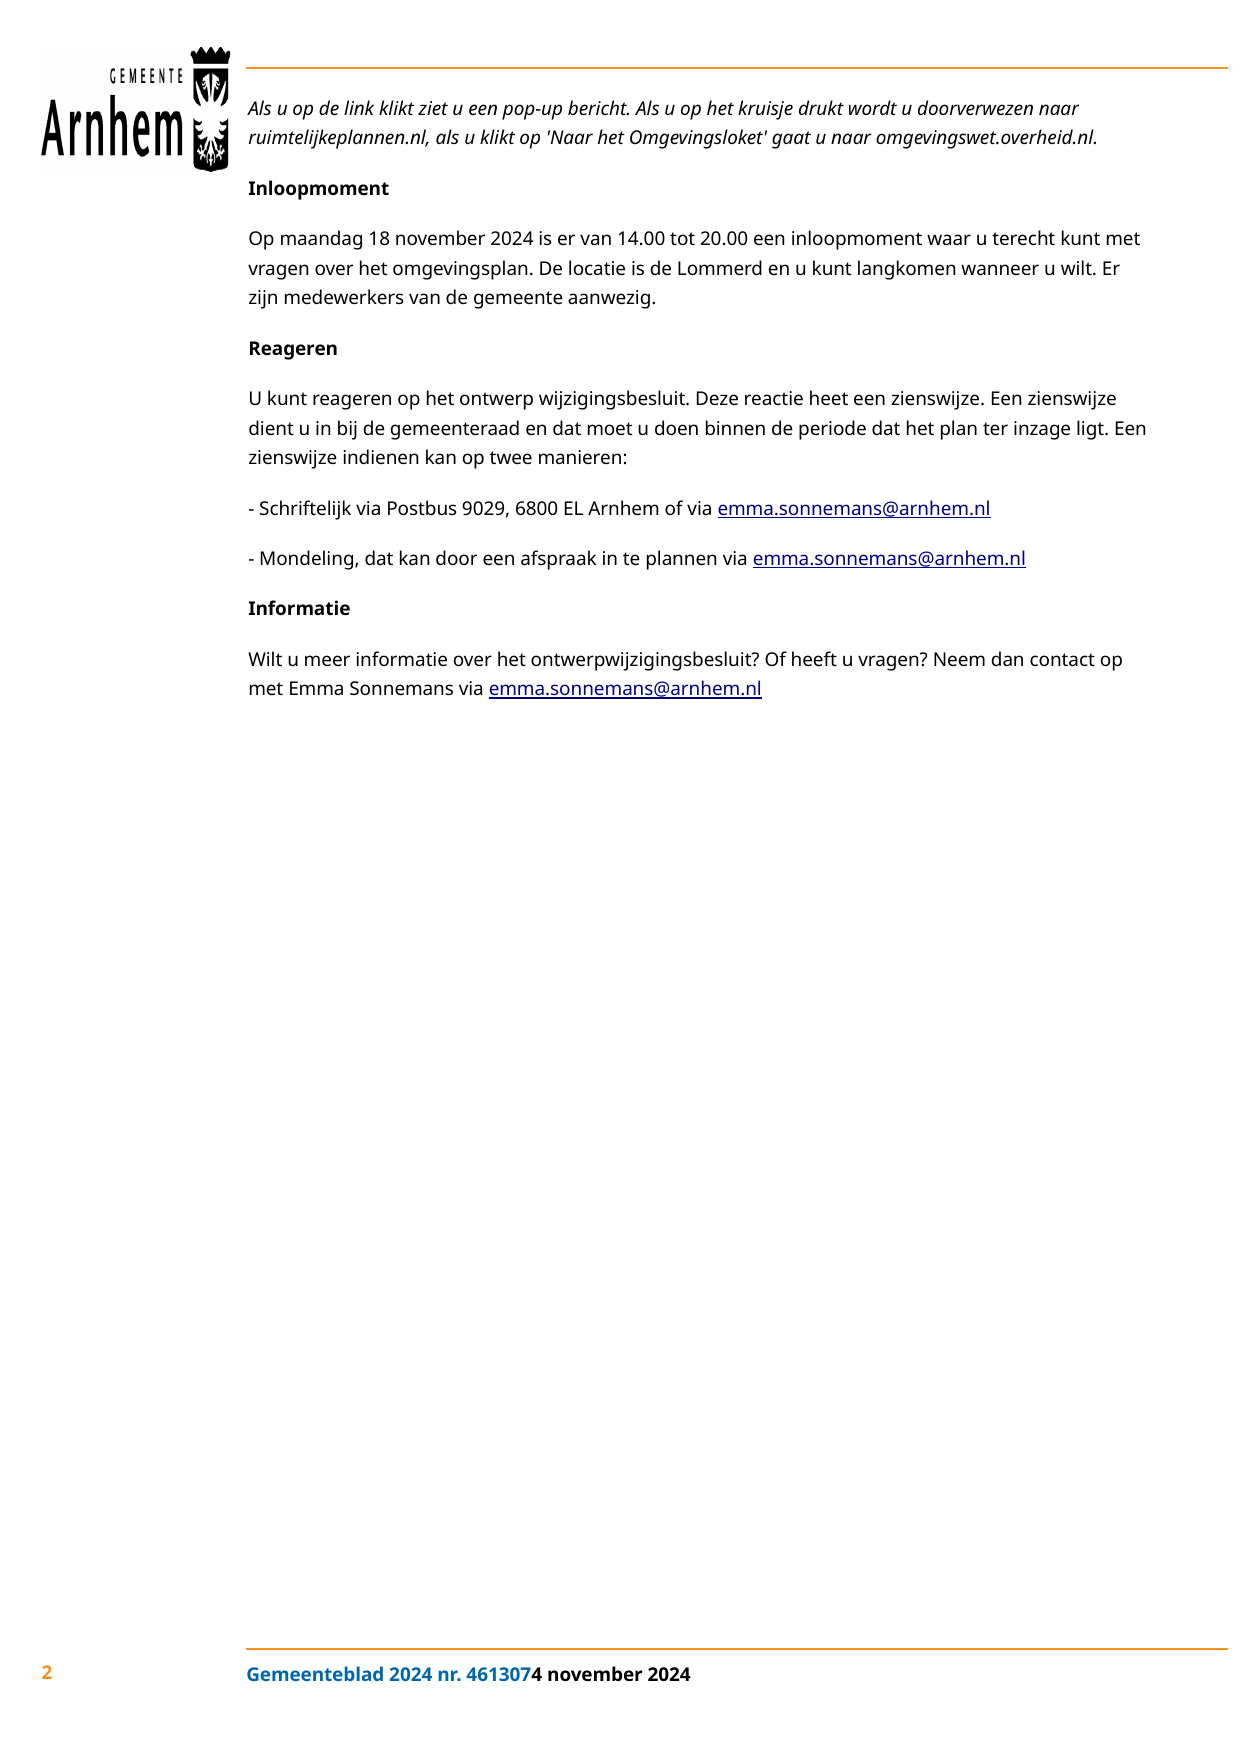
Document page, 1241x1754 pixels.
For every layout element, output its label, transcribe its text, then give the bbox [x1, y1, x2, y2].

text U kunt reageren op het ontwerp wijzigingsbesluit. Deze reactie heet een zienswijze. Een zienswijze dient u in bij de gemeenteraad en dat moet u doen binnen de periode dat het plan ter inzage ligt. Een zienswijze indienen kan op twee manieren: [248, 385, 1152, 470]
text - Schriftelijk via Postbus 9029, 6800 EL Arnhem of via emma.sonnemans@arnhem.nl [248, 495, 1152, 521]
text Informatie [248, 596, 1152, 621]
text Op maandag 18 november 2024 is er van 14.00 tot 20.00 een inloopmoment waar u terecht kunt met vragen over het omgevingsplan. De locatie is de Lommerd en u kunt langkomen wanneer u wilt. Er zijn medewerkers van de gemeente aanwezig. [248, 225, 1152, 310]
text Reageren [248, 335, 1152, 361]
text - Mondeling, dat kan door een afspraak in te plannen via emma.sonnemans@arnhem.nl [248, 545, 1152, 571]
text Wilt u meer informatie over het ontwerpwijzigingsbesluit? Of heeft u vragen? Neem dan contact op met Emma Sonnemans via emma.sonnemans@arnhem.nl [248, 646, 1152, 701]
text Als u op de link klikt ziet u een pop-up bericht. Als u op het kruisje drukt wordt u doorverwezen naar ruimtelijkeplannen.nl, als u klikt op 'Naar het Omgevingsloket' gaat u naar omgevingswet.overheid.nl. [248, 95, 1152, 150]
picture [41, 47, 231, 172]
text Inloopmoment [248, 175, 1152, 201]
